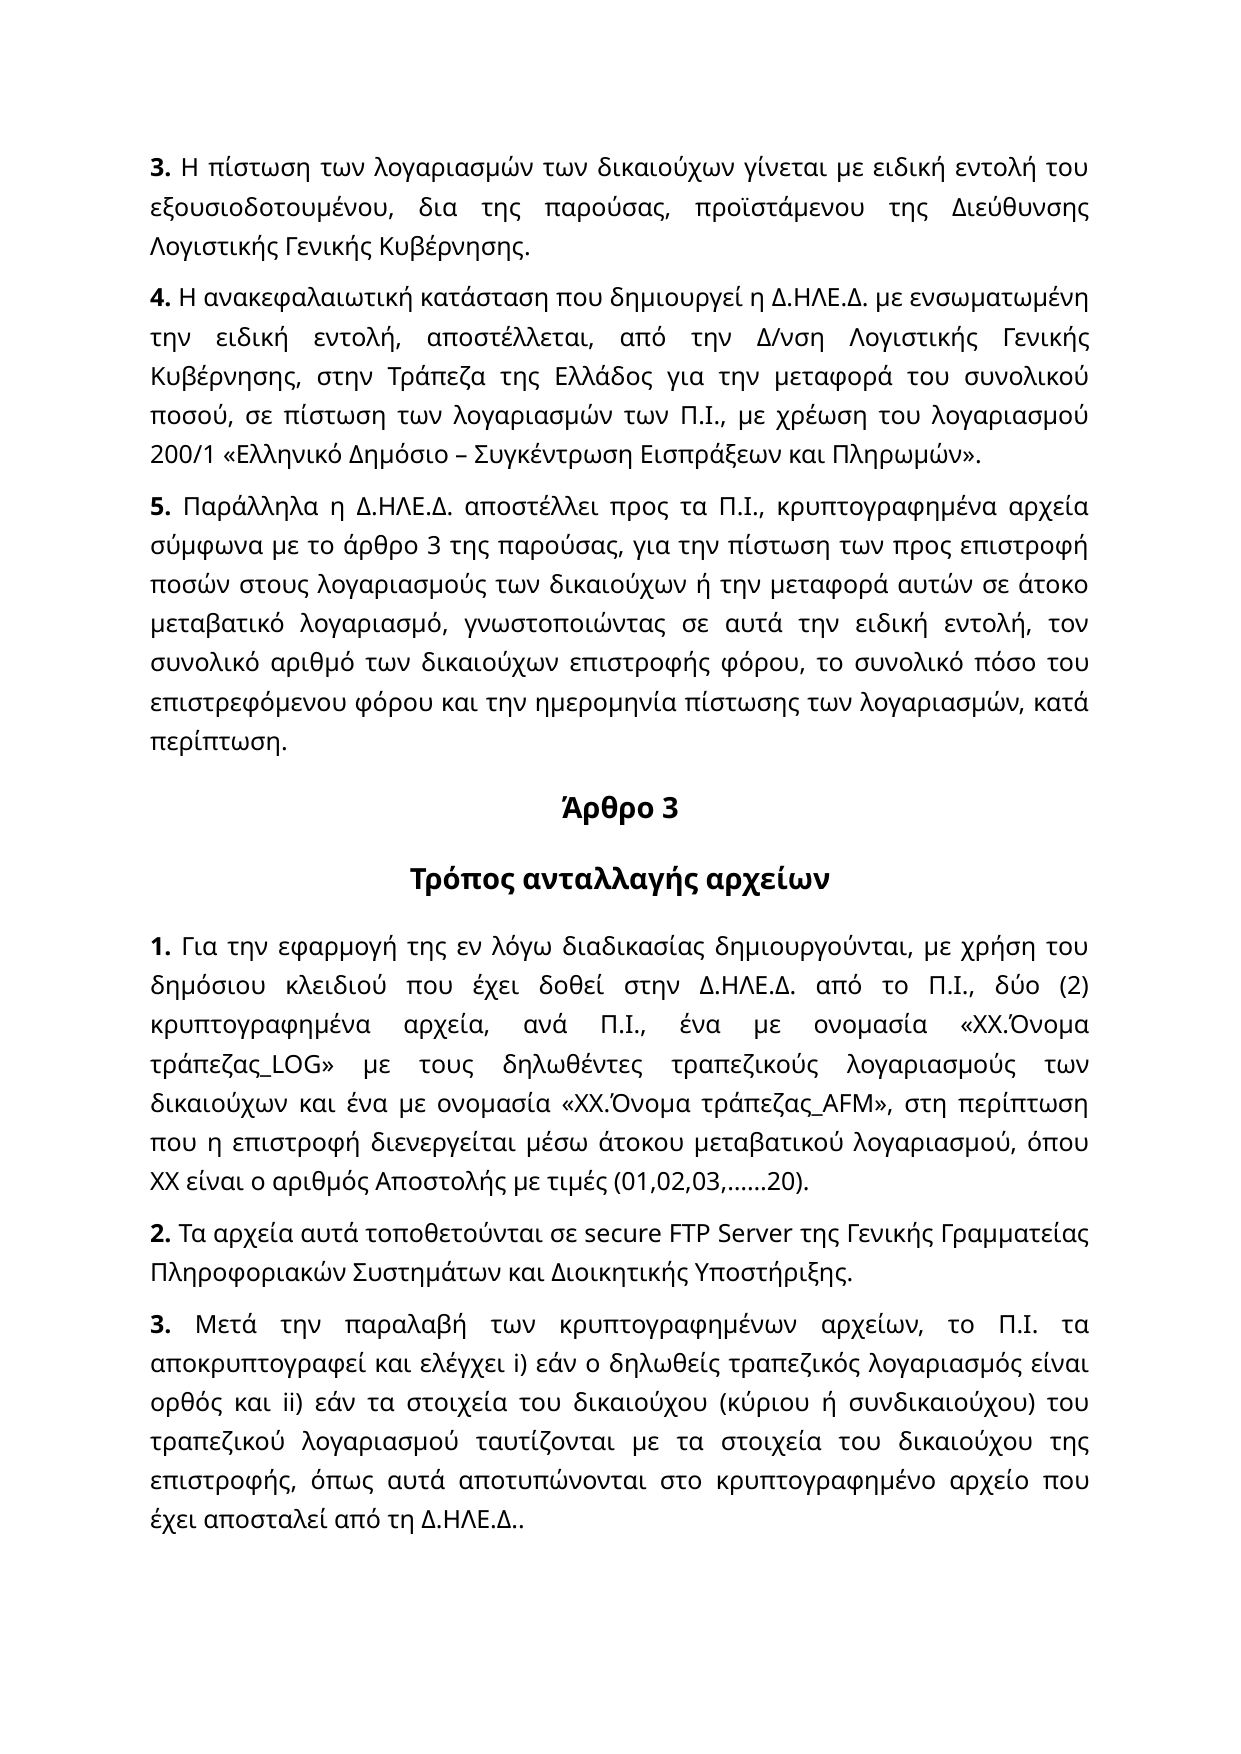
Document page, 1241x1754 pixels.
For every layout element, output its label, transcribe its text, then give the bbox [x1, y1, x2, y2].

subtitle Άρθρο 3 [150, 787, 1090, 827]
text 3. Μετά την παραλαβή των κρυπτογραφημένων αρχείων, το Π.Ι. τα αποκρυπτογραφεί και ελέγχει i) εάν ο δηλωθείς τραπεζικός λογαριασμός είναι ορθός και ii) εάν τα στοιχεία του δικαιούχου (κύριου ή συνδικαιούχου) του τραπεζικού λογαριασμού ταυτίζονται με τα στοιχεία του δικαιούχου της επιστροφής, όπως αυτά αποτυπώνονται στο κρυπτογραφημένο αρχείο που έχει αποσταλεί από τη Δ.ΗΛΕ.Δ.. [150, 1306, 1090, 1536]
text 5. Παράλληλα η Δ.ΗΛΕ.Δ. αποστέλλει προς τα Π.Ι., κρυπτογραφημένα αρχεία σύμφωνα με το άρθρο 3 της παρούσας, για την πίστωση των προς επιστροφή ποσών στους λογαριασμούς των δικαιούχων ή την μεταφορά αυτών σε άτοκο μεταβατικό λογαριασμό, γνωστοποιώντας σε αυτά την ειδική εντολή, τον συνολικό αριθμό των δικαιούχων επιστροφής φόρου, το συνολικό πόσο του επιστρεφόμενου φόρου και την ημερομηνία πίστωσης των λογαριασμών, κατά περίπτωση. [150, 488, 1090, 757]
text 4. Η ανακεφαλαιωτική κατάσταση που δημιουργεί η Δ.ΗΛΕ.Δ. με ενσωματωμένη την ειδική εντολή, αποστέλλεται, από την Δ/νση Λογιστικής Γενικής Κυβέρνησης, στην Τράπεζα της Ελλάδος για την μεταφορά του συνολικού ποσού, σε πίστωση των λογαριασμών των Π.Ι., με χρέωση του λογαριασμού 200/1 «Ελληνικό Δημόσιο – Συγκέντρωση Εισπράξεων και Πληρωμών». [150, 280, 1090, 471]
text 3. Η πίστωση των λογαριασμών των δικαιούχων γίνεται με ειδική εντολή του εξουσιοδοτουμένου, δια της παρούσας, προϊστάμενου της Διεύθυνσης Λογιστικής Γενικής Κυβέρνησης. [150, 150, 1090, 262]
text 1. Για την εφαρμογή της εν λόγω διαδικασίας δημιουργούνται, με χρήση του δημόσιου κλειδιού που έχει δοθεί στην Δ.ΗΛΕ.Δ. από το Π.Ι., δύο (2) κρυπτογραφημένα αρχεία, ανά Π.Ι., ένα με ονομασία «ΧΧ.Όνομα τράπεζας_LOG» με τους δηλωθέντες τραπεζικούς λογαριασμούς των δικαιούχων και ένα με ονομασία «ΧΧ.Όνομα τράπεζας_AFM», στη περίπτωση που η επιστροφή διενεργείται μέσω άτοκου μεταβατικού λογαριασμού, όπου ΧΧ είναι ο αριθμός Αποστολής με τιμές (01,02,03,……20). [150, 929, 1090, 1198]
text 2. Τα αρχεία αυτά τοποθετούνται σε secure FTP Server της Γενικής Γραμματείας Πληροφοριακών Συστημάτων και Διοικητικής Υποστήριξης. [150, 1215, 1090, 1289]
subtitle Τρόπος ανταλλαγής αρχείων [150, 858, 1090, 898]
